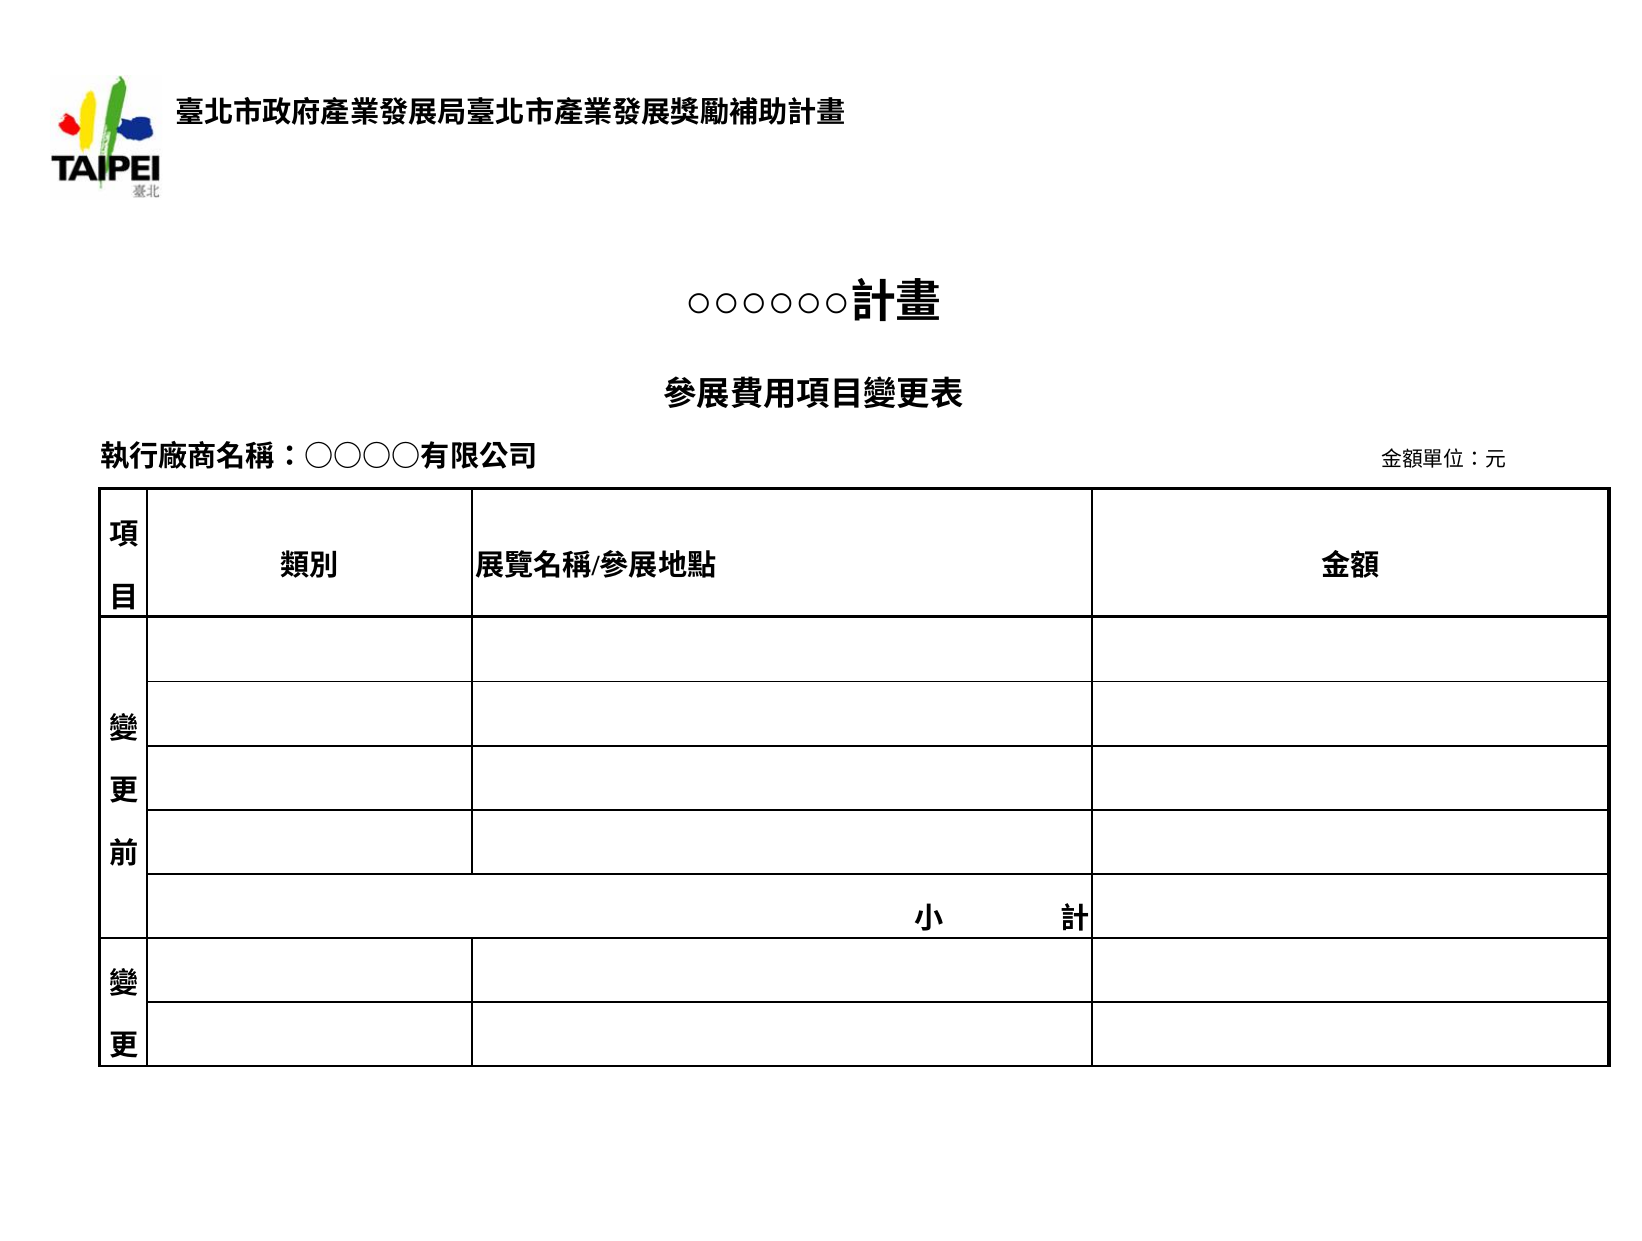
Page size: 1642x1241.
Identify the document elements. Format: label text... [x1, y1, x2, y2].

table_cell [1093, 811, 1607, 873]
table_cell [473, 618, 1091, 681]
table_cell [473, 682, 1091, 745]
table_cell [473, 1003, 1091, 1065]
table_cell [148, 618, 471, 681]
table_cell [473, 939, 1091, 1001]
table_header 類別 [148, 490, 471, 615]
table_cell [1093, 682, 1607, 745]
table_cell [148, 1003, 471, 1065]
table_cell [1093, 875, 1607, 937]
table_cell [148, 747, 471, 809]
table_cell [1093, 1003, 1607, 1065]
text 執行廠商名稱：○○○○有限公司 金額單位：元 [100, 412, 1523, 474]
table_cell [148, 682, 471, 745]
table_header 金額 [1093, 490, 1607, 615]
table_header 項目 [101, 490, 146, 615]
table_cell 小 計 [148, 875, 1091, 937]
table_cell [473, 747, 1091, 809]
table_cell [1093, 939, 1607, 1001]
table_cell [1093, 747, 1607, 809]
table_header 展覽名稱/參展地點 [473, 490, 1091, 615]
table_cell [148, 939, 471, 1001]
table_cell 變更前 [101, 618, 146, 937]
table_cell [148, 811, 471, 873]
table_cell [1093, 618, 1607, 681]
text ○○○○○○計畫 [100, 224, 1526, 349]
text 參展費用項目變更表 [100, 349, 1526, 412]
table_cell 變更 [101, 939, 146, 1065]
table_cell [473, 811, 1091, 873]
